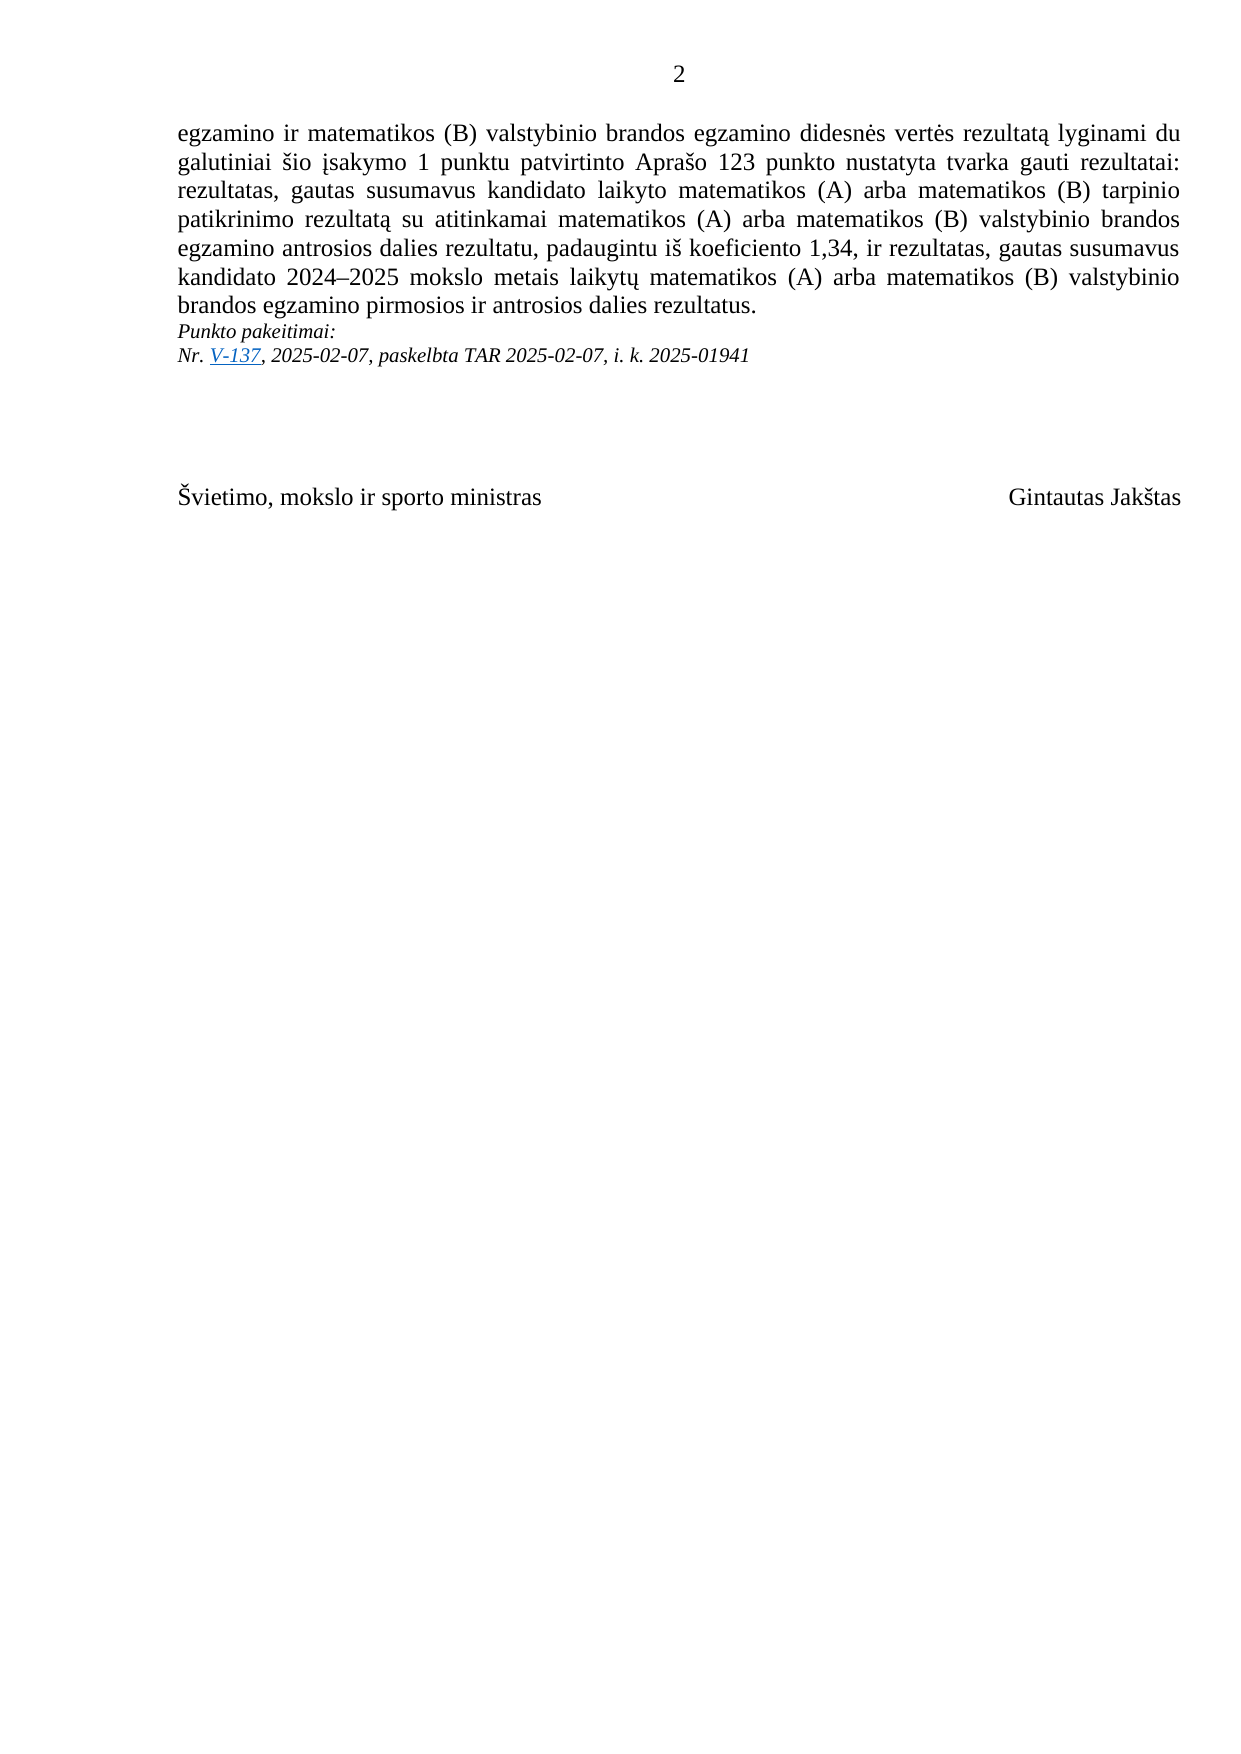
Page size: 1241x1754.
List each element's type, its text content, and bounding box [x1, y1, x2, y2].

text egzamino ir matematikos (B) valstybinio brandos egzamino didesnės vertės rezultatą lyginami du galutiniai šio įsakymo 1 punktu patvirtinto Aprašo 123 punkto nustatyta tvarka gauti rezultatai: rezultatas, gautas susumavus kandidato laikyto matematikos (A) arba matematikos (B) tarpinio patikrinimo rezultatą su atitinkamai matematikos (A) arba matematikos (B) valstybinio brandos egzamino antrosios dalies rezultatu, padaugintu iš koeficiento 1,34, ir rezultatas, gautas susumavus kandidato 2024–2025 mokslo metais laikytų matematikos (A) arba matematikos (B) valstybinio brandos egzamino pirmosios ir antrosios dalies rezultatus. [177, 118, 1181, 319]
text Punkto pakeitimai: [177, 319, 1181, 343]
text Švietimo, mokslo ir sporto ministras Gintautas Jakštas [177, 482, 1181, 511]
text Nr. V-137, 2025-02-07, paskelbta TAR 2025-02-07, i. k. 2025-01941 [177, 343, 1181, 367]
